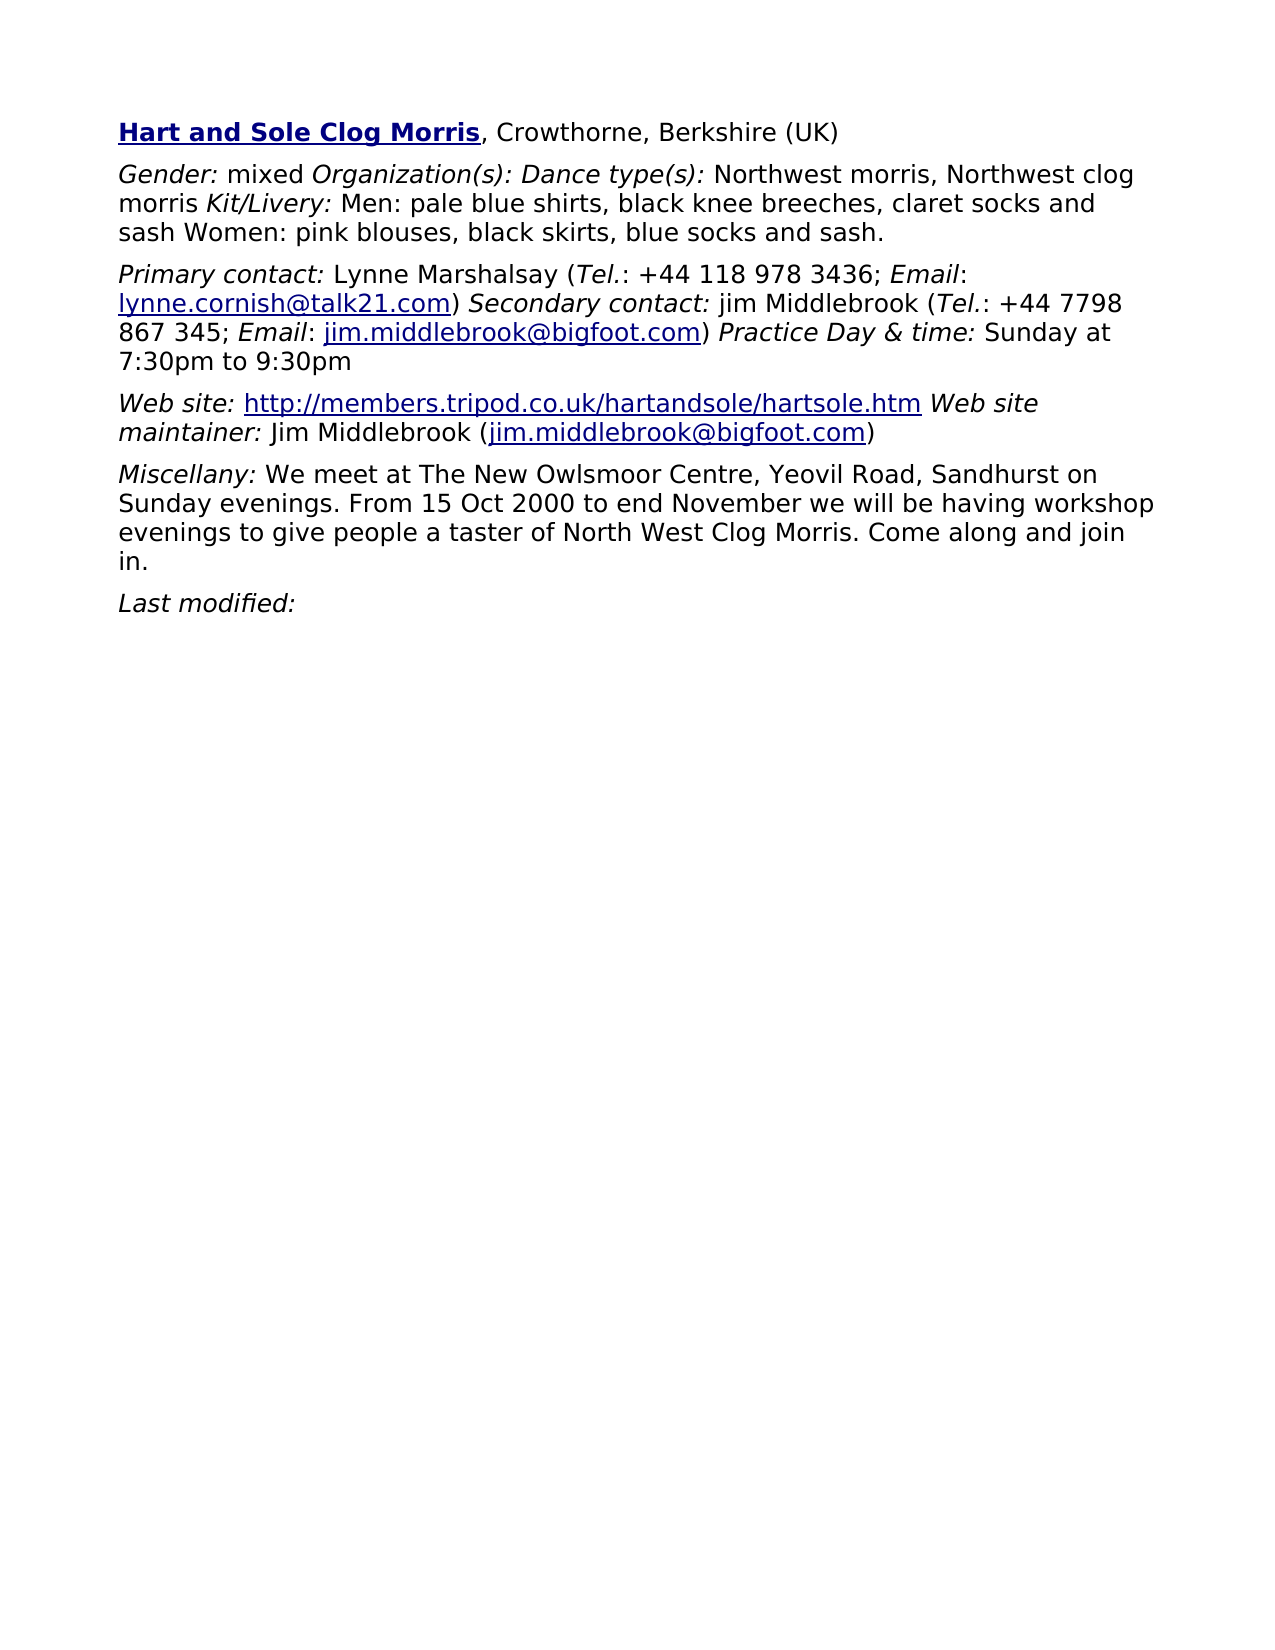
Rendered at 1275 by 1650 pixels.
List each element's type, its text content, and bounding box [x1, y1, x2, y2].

text Hart and Sole Clog Morris, Crowthorne, Berkshire (UK) [118, 118, 1157, 147]
text Web site: http://members.tripod.co.uk/hartandsole/hartsole.htm Web site maintainer: Jim Middlebrook (jim.middlebrook@bigfoot.com) [118, 389, 1157, 447]
text Primary contact: Lynne Marshalsay (Tel.: +44 118 978 3436; Email: lynne.cornish@talk21.com) Secondary contact: jim Middlebrook (Tel.: +44 7798 867 345; Email: jim.middlebrook@bigfoot.com) Practice Day & time: Sunday at 7:30pm to 9:30pm [118, 260, 1157, 376]
text Gender: mixed Organization(s): Dance type(s): Northwest morris, Northwest clog morris Kit/Livery: Men: pale blue shirts, black knee breeches, claret socks and sash Women: pink blouses, black skirts, blue socks and sash. [118, 160, 1157, 247]
text Miscellany: We meet at The New Owlsmoor Centre, Yeovil Road, Sandhurst on Sunday evenings. From 15 Oct 2000 to end November we will be having workshop evenings to give people a taster of North West Clog Morris. Come along and join in. [118, 460, 1157, 576]
text Last modified: [118, 589, 1157, 618]
